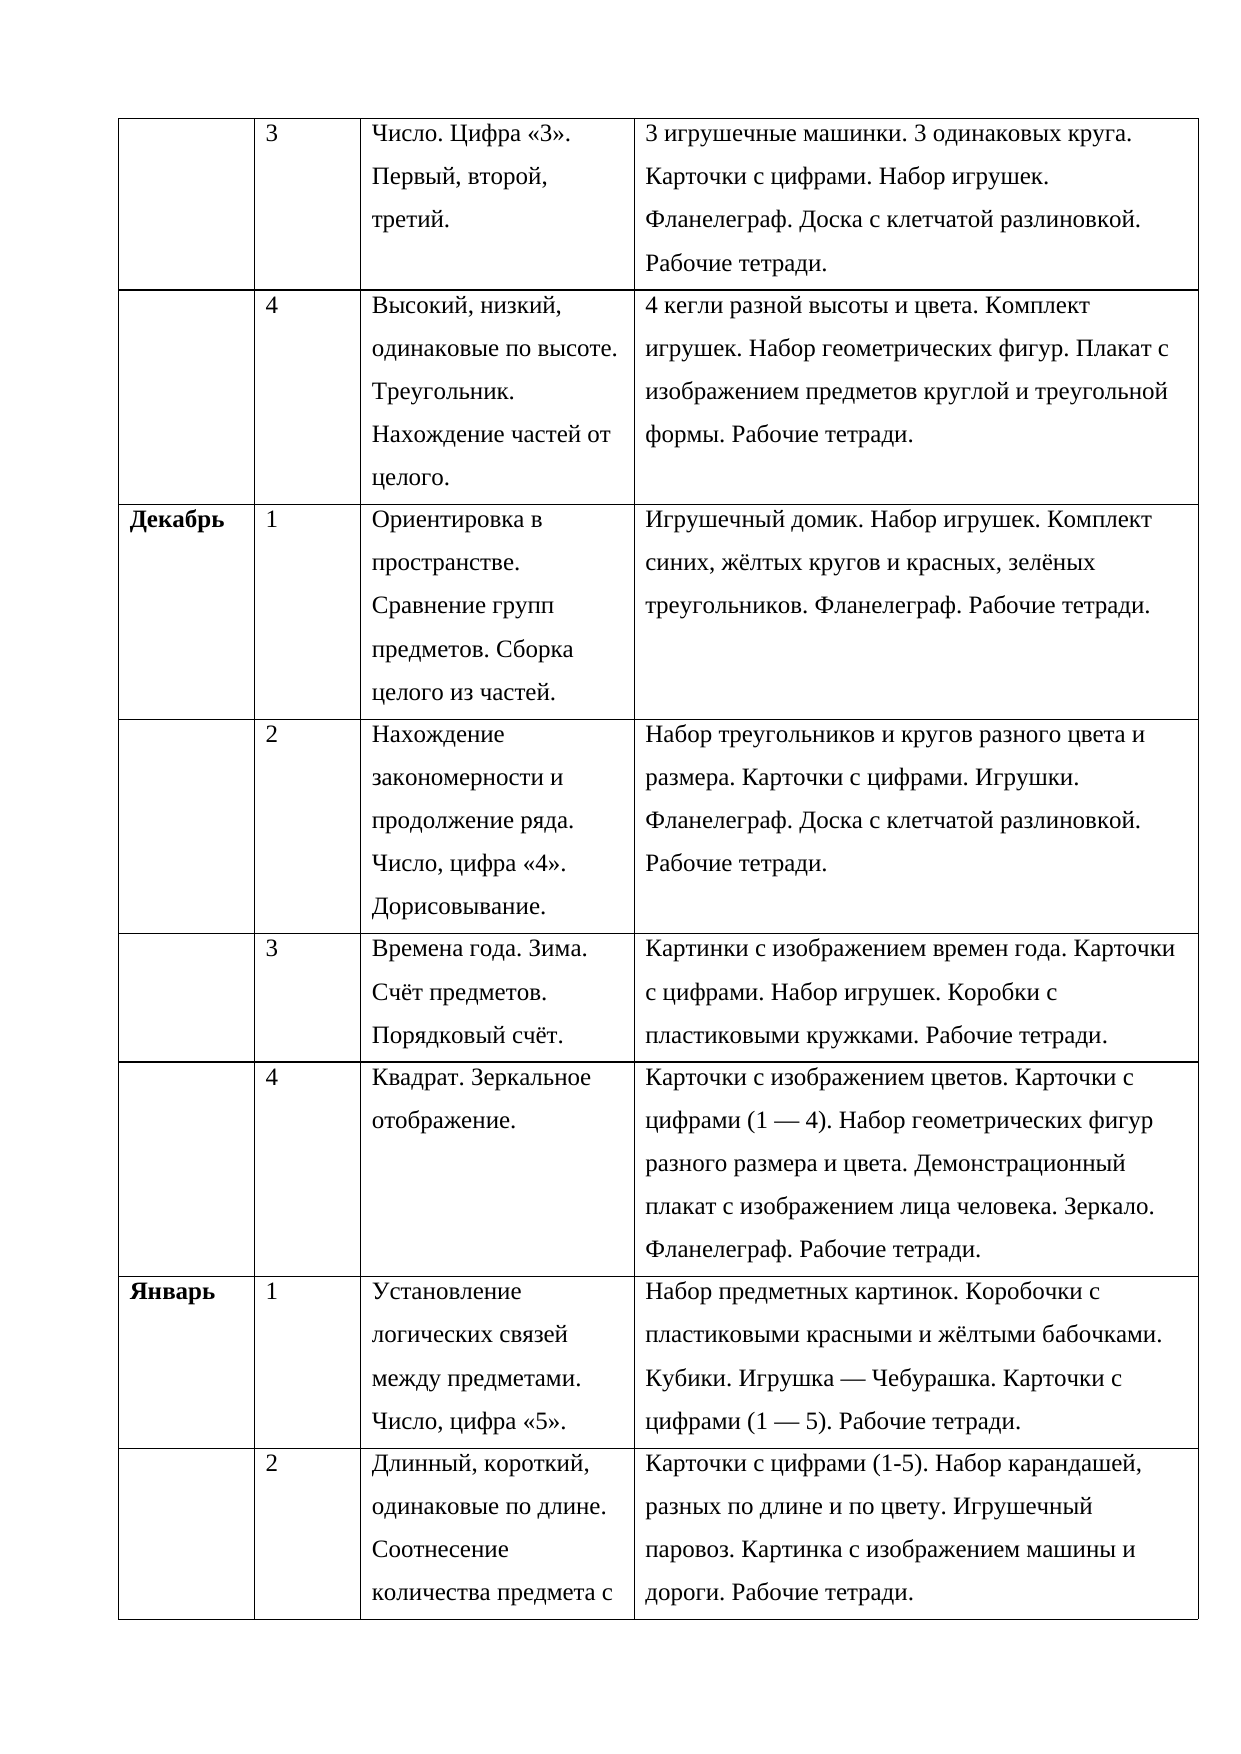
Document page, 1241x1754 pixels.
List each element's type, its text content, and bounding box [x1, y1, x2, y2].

table_cell Квадрат. Зеркальное отображение. [361, 1063, 634, 1276]
table_cell Картинки с изображением времен года. Карточки с цифрами. Набор игрушек. Коробки с пластиковыми кружками. Рабочие тетради. [635, 934, 1198, 1061]
table_cell [119, 720, 254, 933]
table_cell 1 [255, 1277, 360, 1448]
table_cell 3 [255, 119, 360, 289]
table_cell [119, 1063, 254, 1276]
table_cell 2 [255, 720, 360, 933]
table_cell Число. Цифра «3». Первый, второй, третий. [361, 119, 634, 289]
table_cell Карточки с цифрами (1-5). Набор карандашей, разных по длине и по цвету. Игрушечный паровоз. Картинка с изображением машины и дороги. Рабочие тетради. [635, 1449, 1198, 1619]
table_cell 2 [255, 1449, 360, 1619]
table_cell Длинный, короткий, одинаковые по длине. Соотнесение количества предмета с [361, 1449, 634, 1619]
table_cell [119, 119, 254, 289]
table_cell Времена года. Зима. Счёт предметов. Порядковый счёт. [361, 934, 634, 1061]
table_cell 4 [255, 291, 360, 504]
table_cell Высокий, низкий, одинаковые по высоте. Треугольник. Нахождение частей от целого. [361, 291, 634, 504]
table_cell [119, 291, 254, 504]
table_cell Декабрь [119, 505, 254, 719]
table_cell Нахождение закономерности и продолжение ряда. Число, цифра «4». Дорисовывание. [361, 720, 634, 933]
table_cell 4 [255, 1063, 360, 1276]
table_cell [119, 1449, 254, 1619]
table_cell Ориентировка в пространстве. Сравнение групп предметов. Сборка целого из частей. [361, 505, 634, 719]
table_cell Набор треугольников и кругов разного цвета и размера. Карточки с цифрами. Игрушки. Фланелеграф. Доска с клетчатой разлиновкой. Рабочие тетради. [635, 720, 1198, 933]
table_cell Установление логических связей между предметами. Число, цифра «5». [361, 1277, 634, 1448]
table_cell 3 [255, 934, 360, 1061]
table_cell [119, 934, 254, 1061]
table_cell Игрушечный домик. Набор игрушек. Комплект синих, жёлтых кругов и красных, зелёных треугольников. Фланелеграф. Рабочие тетради. [635, 505, 1198, 719]
table_cell Набор предметных картинок. Коробочки с пластиковыми красными и жёлтыми бабочками. Кубики. Игрушка — Чебурашка. Карточки с цифрами (1 — 5). Рабочие тетради. [635, 1277, 1198, 1448]
table_cell Январь [119, 1277, 254, 1448]
table_cell 1 [255, 505, 360, 719]
table_cell 3 игрушечные машинки. 3 одинаковых круга. Карточки с цифрами. Набор игрушек. Фланелеграф. Доска с клетчатой разлиновкой. Рабочие тетради. [635, 119, 1198, 289]
table_cell Карточки с изображением цветов. Карточки с цифрами (1 — 4). Набор геометрических фигур разного размера и цвета. Демонстрационный плакат с изображением лица человека. Зеркало. Фланелеграф. Рабочие тетради. [635, 1063, 1198, 1276]
table_cell 4 кегли разной высоты и цвета. Комплект игрушек. Набор геометрических фигур. Плакат с изображением предметов круглой и треугольной формы. Рабочие тетради. [635, 291, 1198, 504]
